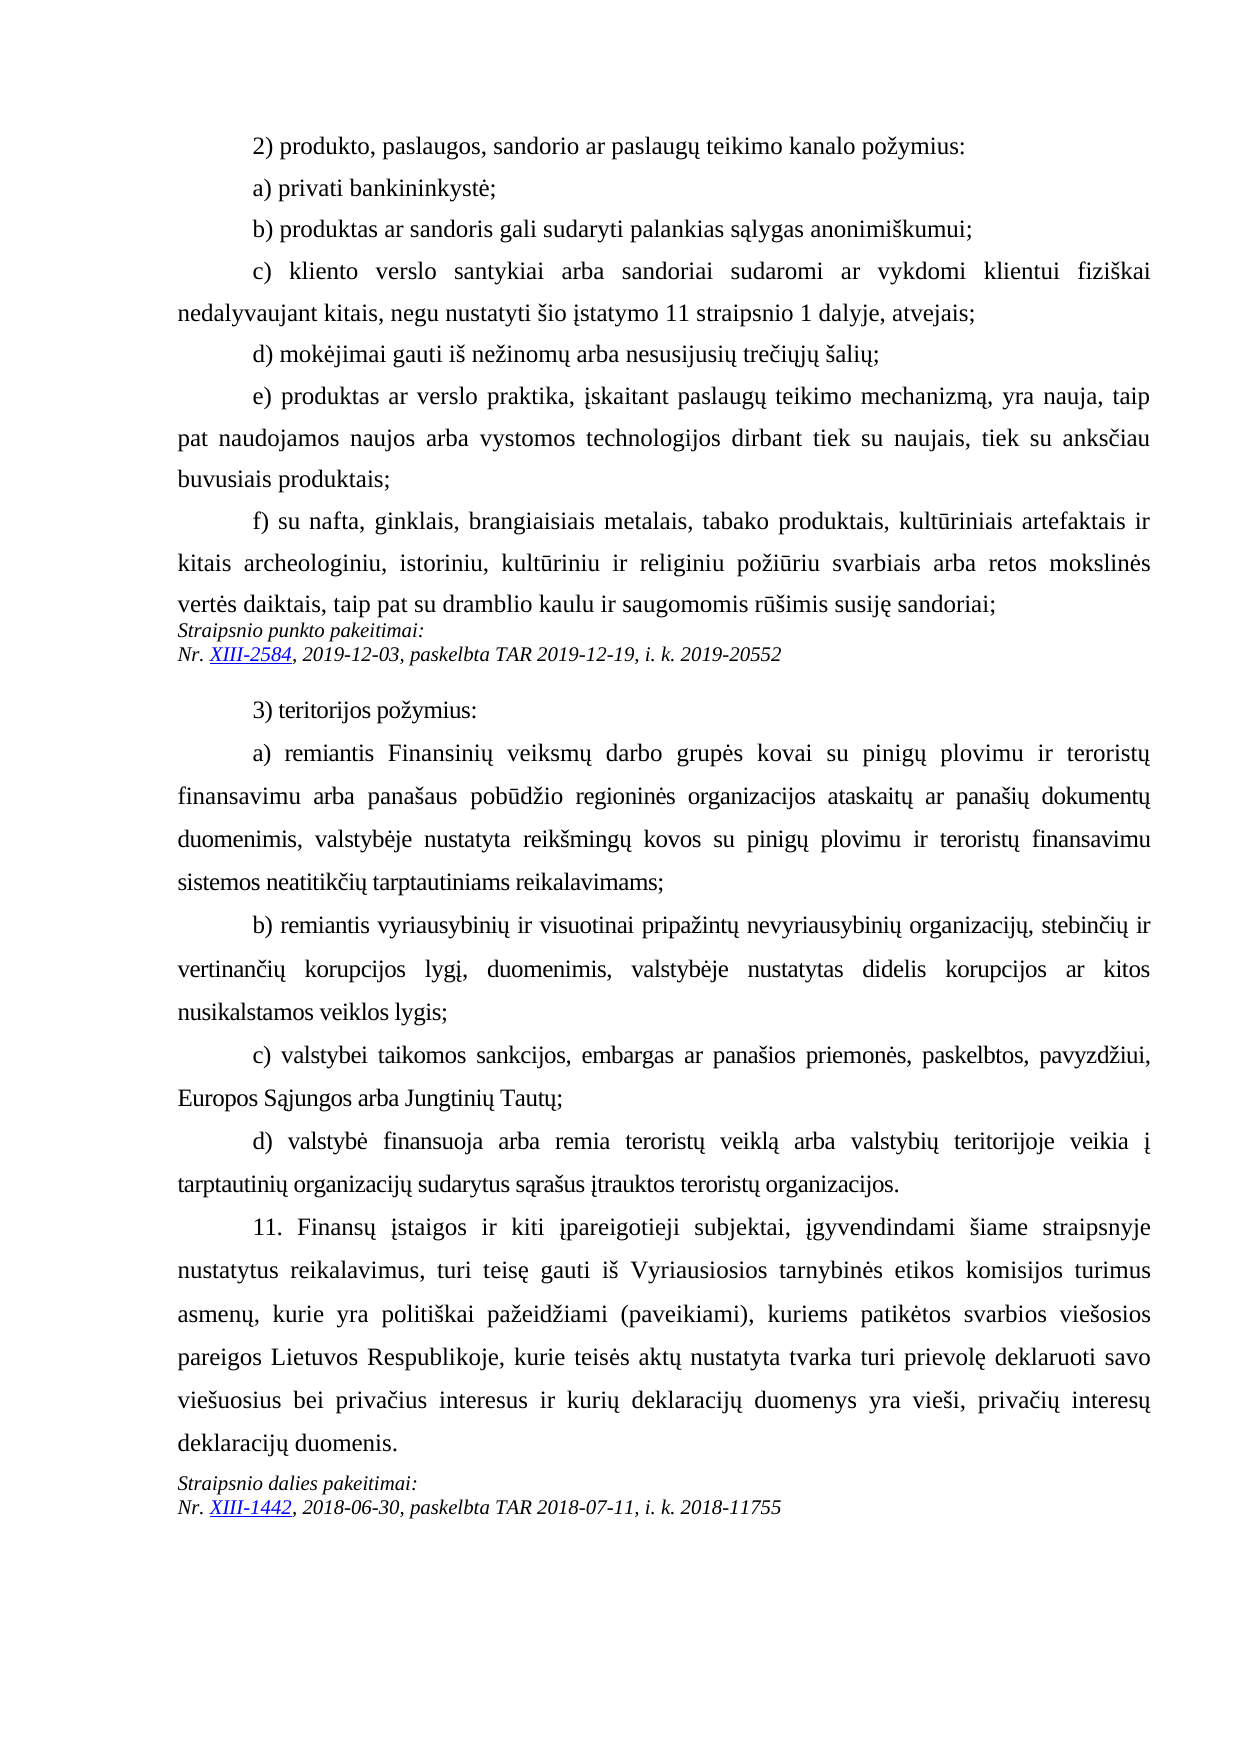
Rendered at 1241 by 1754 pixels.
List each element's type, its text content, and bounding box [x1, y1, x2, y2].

text 2) produkto, paslaugos, sandorio ar paslaugų teikimo kanalo požymius: [177, 118, 1152, 160]
text b) remiantis vyriausybinių ir visuotinai pripažintų nevyriausybinių organizacijų, stebinčių ir vertinančių korupcijos lygį, duomenimis, valstybėje nustatytas didelis korupcijos ar kitos nusikalstamos veiklos lygis; [177, 911, 1152, 1026]
text f) su nafta, ginklais, brangiaisiais metalais, tabako produktais, kultūriniais artefaktais ir kitais archeologiniu, istoriniu, kultūriniu ir religiniu požiūriu svarbiais arba retos mokslinės vertės daiktais, taip pat su dramblio kaulu ir saugomomis rūšimis susiję sandoriai; [177, 493, 1152, 618]
text Nr. XIII-2584, 2019-12-03, paskelbta TAR 2019-12-19, i. k. 2019-20552 [177, 642, 1152, 666]
text Straipsnio punkto pakeitimai: [177, 618, 1152, 642]
text a) remiantis Finansinių veiksmų darbo grupės kovai su pinigų plovimu ir teroristų finansavimu arba panašaus pobūdžio regioninės organizacijos ataskaitų ar panašių dokumentų duomenimis, valstybėje nustatyta reikšmingų kovos su pinigų plovimu ir teroristų finansavimu sistemos neatitikčių tarptautiniams reikalavimams; [177, 738, 1152, 896]
text a) privati bankininkystė; [177, 160, 1152, 201]
text c) kliento verslo santykiai arba sandoriai sudaromi ar vykdomi klientui fiziškai nedalyvaujant kitais, negu nustatyti šio įstatymo 11 straipsnio 1 dalyje, atvejais; [177, 243, 1152, 326]
text 11. Finansų įstaigos ir kiti įpareigotieji subjektai, įgyvendindami šiame straipsnyje nustatytus reikalavimus, turi teisę gauti iš Vyriausiosios tarnybinės etikos komisijos turimus asmenų, kurie yra politiškai pažeidžiami (paveikiami), kuriems patikėtos svarbios viešosios pareigos Lietuvos Respublikoje, kurie teisės aktų nustatyta tvarka turi prievolę deklaruoti savo viešuosius bei privačius interesus ir kurių deklaracijų duomenys yra vieši, privačių interesų deklaracijų duomenis. [177, 1212, 1152, 1457]
text d) valstybė finansuoja arba remia teroristų veiklą arba valstybių teritorijoje veikia į tarptautinių organizacijų sudarytus sąrašus įtrauktos teroristų organizacijos. [177, 1126, 1152, 1198]
text 3) teritorijos požymius: [177, 695, 1152, 724]
text Nr. XIII-1442, 2018-06-30, paskelbta TAR 2018-07-11, i. k. 2018-11755 [177, 1495, 1152, 1519]
text Straipsnio dalies pakeitimai: [177, 1471, 1152, 1495]
text b) produktas ar sandoris gali sudaryti palankias sąlygas anonimiškumui; [177, 201, 1152, 243]
text c) valstybei taikomos sankcijos, embargas ar panašios priemonės, paskelbtos, pavyzdžiui, Europos Sąjungos arba Jungtinių Tautų; [177, 1040, 1152, 1112]
text e) produktas ar verslo praktika, įskaitant paslaugų teikimo mechanizmą, yra nauja, taip pat naudojamos naujos arba vystomos technologijos dirbant tiek su naujais, tiek su anksčiau buvusiais produktais; [177, 368, 1152, 493]
text d) mokėjimai gauti iš nežinomų arba nesusijusių trečiųjų šalių; [177, 326, 1152, 368]
